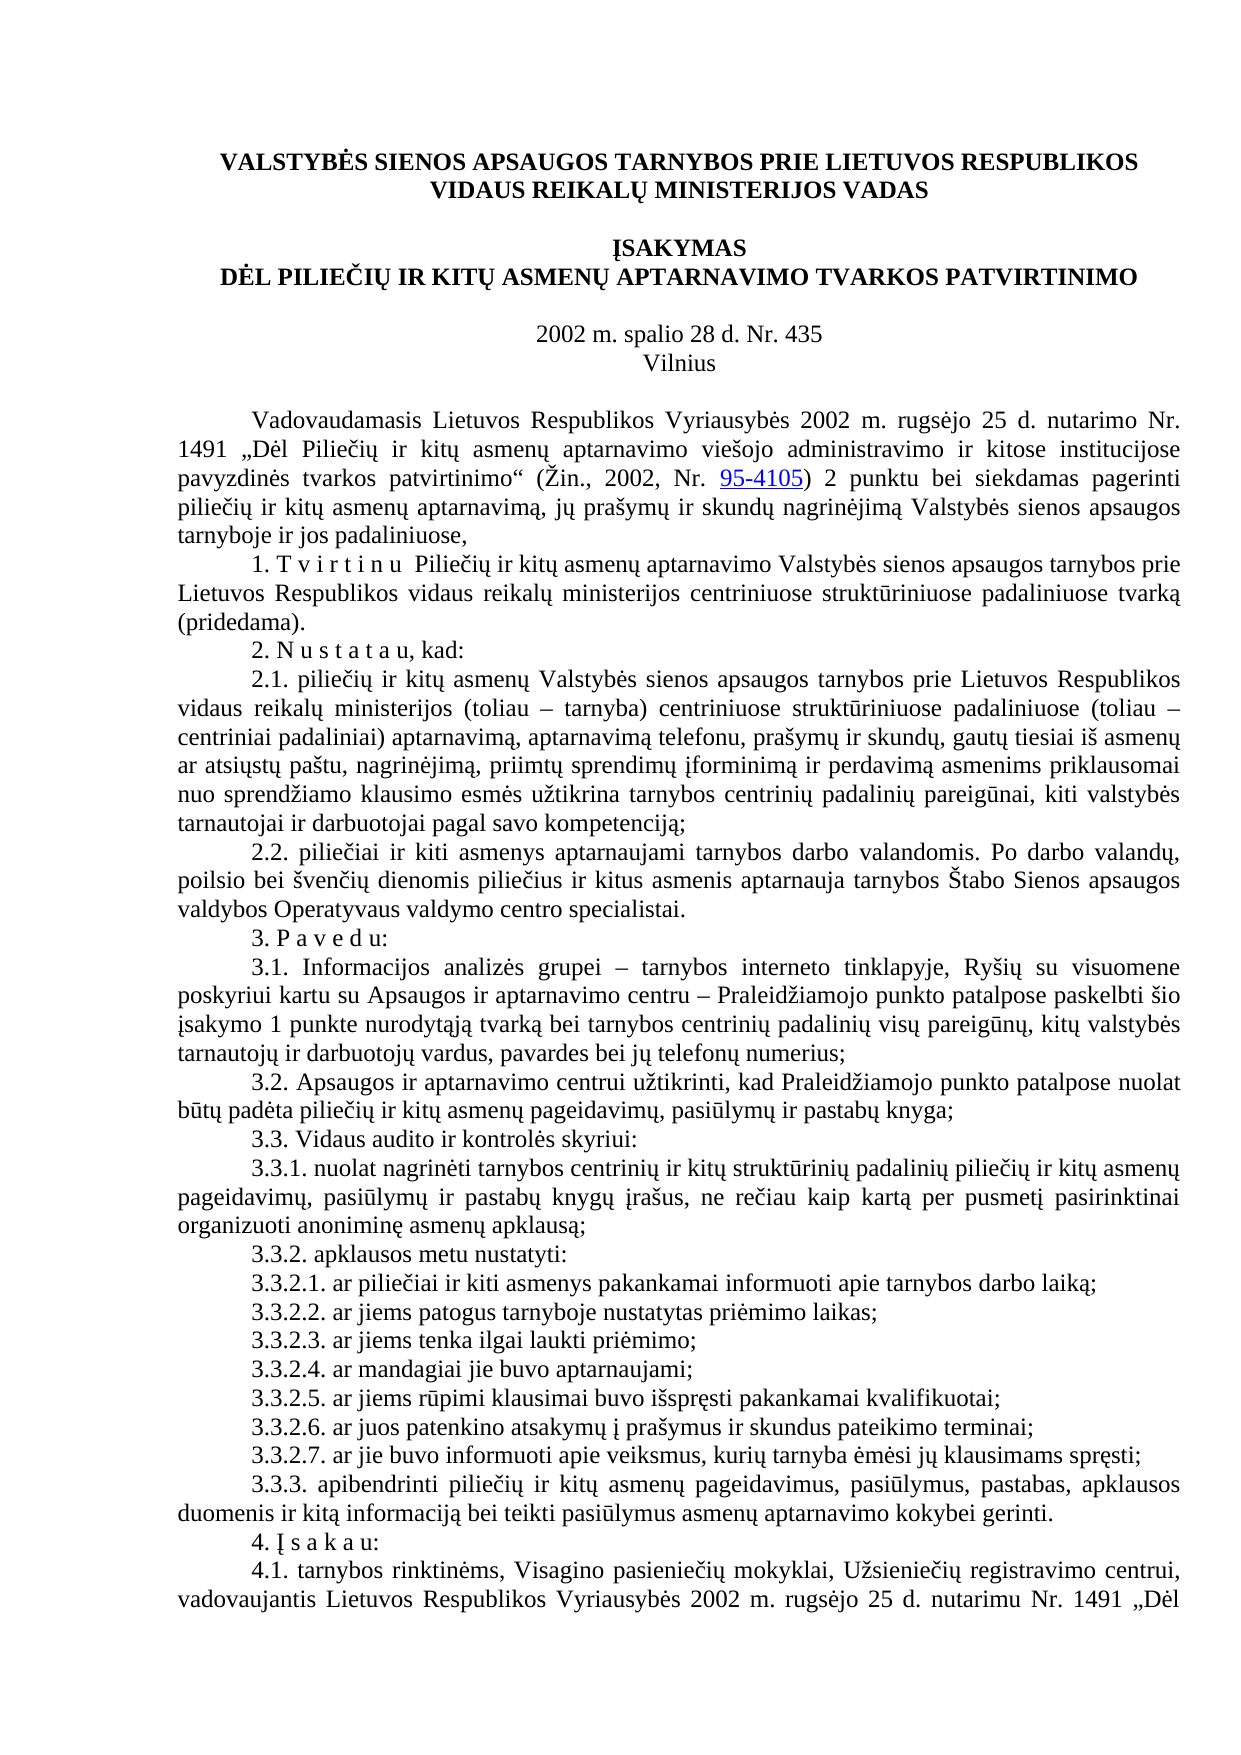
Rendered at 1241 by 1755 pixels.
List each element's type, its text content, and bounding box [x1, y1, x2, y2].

text 2. Nustatau, kad: [177, 636, 1181, 664]
text 3.1. Informacijos analizės grupei – tarnybos interneto tinklapyje, Ryšių su visuomene poskyriui kartu su Apsaugos ir aptarnavimo centru – Praleidžiamojo punkto patalpose paskelbti šio įsakymo 1 punkte nurodytąją tvarką bei tarnybos centrinių padalinių visų pareigūnų, kitų valstybės tarnautojų ir darbuotojų vardus, pavardes bei jų telefonų numerius; [177, 952, 1181, 1067]
text 3.3.2.6. ar juos patenkino atsakymų į prašymus ir skundus pateikimo terminai; [177, 1412, 1181, 1441]
text 4. Įsakau: [177, 1527, 1181, 1556]
text DĖL PILIEČIŲ IR KITŲ ASMENŲ APTARNAVIMO TVARKOS PATVIRTINIMO [177, 262, 1181, 291]
text 3.3.1. nuolat nagrinėti tarnybos centrinių ir kitų struktūrinių padalinių piliečių ir kitų asmenų pageidavimų, pasiūlymų ir pastabų knygų įrašus, ne rečiau kaip kartą per pusmetį pasirinktinai organizuoti anoniminę asmenų apklausą; [177, 1153, 1181, 1239]
text 3.3.2.3. ar jiems tenka ilgai laukti priėmimo; [177, 1326, 1181, 1354]
text 3.3.2.7. ar jie buvo informuoti apie veiksmus, kurių tarnyba ėmėsi jų klausimams spręsti; [177, 1441, 1181, 1469]
text 2002 m. spalio 28 d. Nr. 435 [177, 319, 1181, 348]
text 1. Tvirtinu Piliečių ir kitų asmenų aptarnavimo Valstybės sienos apsaugos tarnybos prie Lietuvos Respublikos vidaus reikalų ministerijos centriniuose struktūriniuose padaliniuose tvarką (pridedama). [177, 549, 1181, 636]
text Vilnius [177, 348, 1181, 377]
text 3.2. Apsaugos ir aptarnavimo centrui užtikrinti, kad Praleidžiamojo punkto patalpose nuolat būtų padėta piliečių ir kitų asmenų pageidavimų, pasiūlymų ir pastabų knyga; [177, 1067, 1181, 1124]
text 3.3. Vidaus audito ir kontrolės skyriui: [177, 1124, 1181, 1153]
text 3. Pavedu: [177, 923, 1181, 952]
text 3.3.2.4. ar mandagiai jie buvo aptarnaujami; [177, 1354, 1181, 1383]
text 3.3.2.2. ar jiems patogus tarnyboje nustatytas priėmimo laikas; [177, 1297, 1181, 1326]
text ĮSAKYMAS [177, 233, 1181, 262]
text 3.3.3. apibendrinti piliečių ir kitų asmenų pageidavimus, pasiūlymus, pastabas, apklausos duomenis ir kitą informaciją bei teikti pasiūlymus asmenų aptarnavimo kokybei gerinti. [177, 1469, 1181, 1527]
text 3.3.2.1. ar piliečiai ir kiti asmenys pakankamai informuoti apie tarnybos darbo laiką; [177, 1268, 1181, 1297]
text 3.3.2. apklausos metu nustatyti: [177, 1239, 1181, 1268]
text VALSTYBĖS SIENOS APSAUGOS TARNYBOS PRIE LIETUVOS RESPUBLIKOS VIDAUS REIKALŲ MINISTERIJOS VADAS [177, 147, 1181, 204]
text 3.3.2.5. ar jiems rūpimi klausimai buvo išspręsti pakankamai kvalifikuotai; [177, 1383, 1181, 1412]
text 2.2. piliečiai ir kiti asmenys aptarnaujami tarnybos darbo valandomis. Po darbo valandų, poilsio bei švenčių dienomis piliečius ir kitus asmenis aptarnauja tarnybos Štabo Sienos apsaugos valdybos Operatyvaus valdymo centro specialistai. [177, 837, 1181, 923]
text Vadovaudamasis Lietuvos Respublikos Vyriausybės 2002 m. rugsėjo 25 d. nutarimo Nr. 1491 „Dėl Piliečių ir kitų asmenų aptarnavimo viešojo administravimo ir kitose institucijose pavyzdinės tvarkos patvirtinimo“ (Žin., 2002, Nr. 95-4105) 2 punktu bei siekdamas pagerinti piliečių ir kitų asmenų aptarnavimą, jų prašymų ir skundų nagrinėjimą Valstybės sienos apsaugos tarnyboje ir jos padaliniuose, [177, 406, 1181, 549]
text 4.1. tarnybos rinktinėms, Visagino pasieniečių mokyklai, Užsieniečių registravimo centrui, vadovaujantis Lietuvos Respublikos Vyriausybės 2002 m. rugsėjo 25 d. nutarimu Nr. 1491 „Dėl [177, 1556, 1181, 1613]
text 2.1. piliečių ir kitų asmenų Valstybės sienos apsaugos tarnybos prie Lietuvos Respublikos vidaus reikalų ministerijos (toliau – tarnyba) centriniuose struktūriniuose padaliniuose (toliau – centriniai padaliniai) aptarnavimą, aptarnavimą telefonu, prašymų ir skundų, gautų tiesiai iš asmenų ar atsiųstų paštu, nagrinėjimą, priimtų sprendimų įforminimą ir perdavimą asmenims priklausomai nuo sprendžiamo klausimo esmės užtikrina tarnybos centrinių padalinių pareigūnai, kiti valstybės tarnautojai ir darbuotojai pagal savo kompetenciją; [177, 664, 1181, 837]
